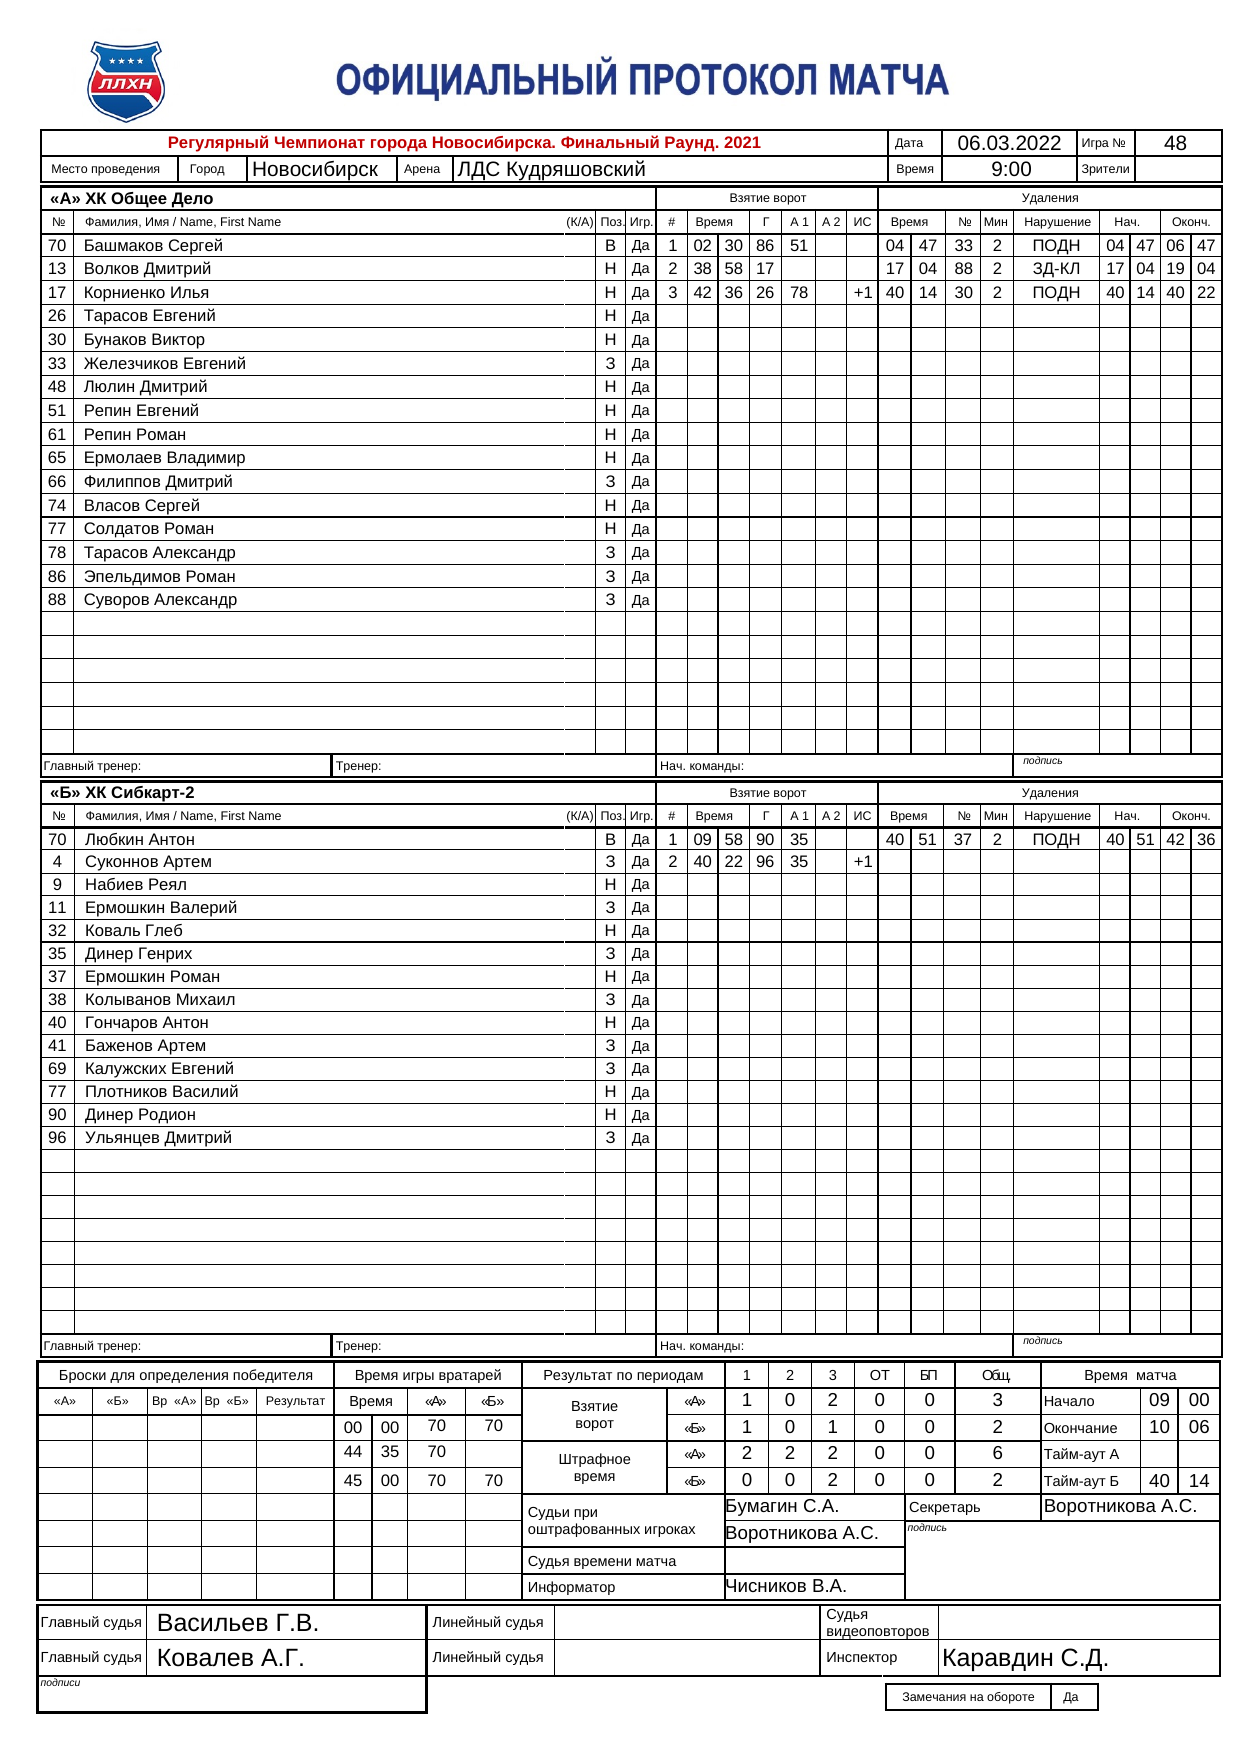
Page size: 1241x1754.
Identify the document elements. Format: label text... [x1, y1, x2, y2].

table_cell [1136, 157, 1221, 181]
table_header Броски для определения победителя [39, 1363, 333, 1387]
table_cell [657, 1196, 687, 1218]
table_cell 0 [769, 1468, 811, 1493]
table_cell 40 [1100, 281, 1129, 303]
table_cell Плотников Василий [75, 1081, 564, 1103]
table_cell [816, 565, 846, 587]
table_cell [782, 1058, 815, 1079]
table_cell Мин [981, 211, 1013, 233]
table_cell [1192, 1265, 1221, 1287]
table_cell ЛДС Кудряшовский [454, 157, 887, 181]
table_cell Филиппов Дмитрий [74, 470, 564, 493]
table_cell Башмаков Сергей [74, 235, 564, 256]
table_cell [719, 352, 749, 374]
table_cell [981, 1127, 1013, 1149]
table_cell 70 [408, 1416, 465, 1440]
table_cell [782, 1081, 815, 1103]
table_cell 00 [373, 1416, 407, 1440]
table_cell [1161, 1081, 1190, 1103]
table_cell [1014, 1012, 1099, 1033]
table_cell [946, 470, 980, 493]
table_cell [1192, 730, 1221, 753]
table_cell Да [626, 423, 655, 445]
table_cell [657, 1173, 687, 1195]
table_cell [912, 730, 945, 753]
table_cell Эпельдимов Роман [74, 565, 564, 587]
table_cell 2 [956, 1415, 1040, 1440]
table_cell [1192, 328, 1221, 351]
table_cell [981, 376, 1013, 398]
table_cell [816, 896, 846, 918]
table_cell [1100, 1173, 1129, 1195]
table_cell [816, 683, 846, 706]
table_cell [626, 1173, 655, 1195]
table_cell [816, 1127, 846, 1149]
table_cell [719, 423, 749, 445]
table_cell [626, 730, 655, 753]
table_cell [726, 1548, 904, 1573]
table_cell [912, 1150, 943, 1172]
table_cell [1192, 1058, 1221, 1079]
table_cell [816, 850, 846, 872]
table_cell [688, 683, 717, 706]
table_cell [782, 565, 815, 587]
table_cell [981, 1035, 1013, 1057]
table_cell [912, 1219, 943, 1241]
table_cell «Б» [668, 1415, 724, 1440]
table_cell [657, 565, 687, 587]
table_cell [1161, 1150, 1190, 1172]
table_cell [1192, 683, 1221, 706]
table_cell [782, 494, 815, 516]
table_cell ИС [847, 211, 877, 233]
table_cell З [596, 1035, 625, 1057]
table_cell 42 [1161, 829, 1190, 849]
table_cell [1192, 588, 1221, 611]
table_cell Зрители [1078, 157, 1134, 181]
table_cell [912, 989, 943, 1011]
table_cell [555, 1640, 819, 1675]
table_cell 61 [42, 423, 73, 445]
table_cell [1131, 470, 1160, 493]
table_cell [688, 1127, 717, 1149]
table_cell [750, 1265, 781, 1287]
table_cell [816, 470, 846, 493]
table_cell 0 [855, 1389, 904, 1413]
table_cell [1014, 376, 1099, 398]
table_cell 04 [1131, 257, 1160, 280]
table_cell [981, 1265, 1013, 1287]
table_cell [981, 707, 1013, 729]
table_cell [981, 989, 1013, 1011]
table_cell ПОДН [1014, 235, 1099, 256]
table_cell [39, 1521, 92, 1546]
table_cell Время [879, 211, 945, 233]
table_cell Васильев Г.В. [147, 1606, 425, 1639]
table_cell [782, 659, 815, 682]
table_cell З [596, 588, 625, 611]
table_cell [565, 1012, 595, 1033]
table_cell 04 [1100, 235, 1129, 256]
table_cell [750, 1035, 781, 1057]
table_cell [944, 896, 980, 918]
table_cell подпись [906, 1522, 1219, 1599]
table_cell [879, 518, 910, 540]
table_cell «Б » [466, 1389, 521, 1413]
table_header Удаления [879, 783, 1221, 803]
table_cell [816, 636, 846, 658]
table_cell [719, 518, 749, 540]
table_cell [688, 518, 717, 540]
table_cell [912, 966, 943, 987]
table_cell 35 [782, 850, 815, 872]
table_cell Суворов Александр [74, 588, 564, 611]
table_cell [1192, 423, 1221, 445]
table_cell 70 [408, 1468, 465, 1493]
table_cell Да [626, 989, 655, 1011]
table_cell [847, 966, 877, 987]
table_cell Н [596, 1104, 625, 1126]
table_cell [1014, 1104, 1099, 1126]
table_cell [912, 683, 945, 706]
table_cell [1192, 612, 1221, 634]
table_cell [816, 399, 846, 422]
table_cell [596, 1242, 625, 1264]
table_cell [1192, 1219, 1221, 1241]
table_cell [1131, 1173, 1160, 1195]
table_cell [657, 874, 687, 895]
table_cell [1014, 352, 1099, 374]
table_cell [782, 636, 815, 658]
table_cell 17 [750, 257, 781, 280]
table_cell [688, 1219, 717, 1241]
table_cell [816, 1012, 846, 1033]
table_cell Н [596, 423, 625, 445]
table_cell [42, 1288, 74, 1310]
table_cell 65 [42, 446, 73, 469]
table_cell [1161, 518, 1190, 540]
table_cell Новосибирск [248, 157, 396, 181]
table_cell [912, 1265, 943, 1287]
table_cell [565, 1242, 595, 1264]
table_cell [1131, 1035, 1160, 1057]
table_cell [565, 707, 595, 729]
table_cell [1014, 1035, 1099, 1057]
table_cell [719, 730, 749, 753]
table_cell Оконч. [1161, 211, 1221, 233]
table_cell Нач. команды: [657, 755, 1012, 776]
table_cell [944, 1150, 980, 1172]
table_cell Калужских Евгений [75, 1058, 564, 1079]
table_cell [93, 1416, 147, 1440]
table_cell [565, 305, 595, 327]
table_cell [847, 730, 877, 753]
table_cell [202, 1547, 256, 1573]
table_cell [750, 1104, 781, 1126]
table_cell [912, 328, 945, 351]
table_cell [1161, 683, 1190, 706]
table_cell [782, 1288, 815, 1310]
table_cell [148, 1547, 201, 1573]
table_cell [912, 920, 943, 941]
table_cell [42, 1311, 74, 1333]
table_cell [847, 920, 877, 941]
table_cell Главный судья [39, 1640, 146, 1675]
table_cell 17 [1100, 257, 1129, 280]
table_cell Да [626, 494, 655, 516]
table_cell [1192, 352, 1221, 374]
table_cell [946, 636, 980, 658]
table_cell 14 [1179, 1468, 1219, 1493]
table_cell [1014, 541, 1099, 564]
table_cell [39, 1574, 92, 1599]
table_cell [1131, 1012, 1160, 1033]
table_cell ПОДН [1014, 281, 1099, 303]
table_cell Да [626, 896, 655, 918]
table_cell ИС [847, 805, 877, 826]
table_cell 0 [769, 1389, 811, 1413]
table_cell 0 [905, 1468, 954, 1493]
table_cell [626, 707, 655, 729]
table_cell [719, 1219, 749, 1241]
table_cell [782, 1196, 815, 1218]
table_cell [657, 518, 687, 540]
table_cell [719, 659, 749, 682]
table_cell Нач. [1100, 211, 1160, 233]
table_cell Да [626, 829, 655, 849]
table_cell [657, 920, 687, 941]
table_cell [565, 1035, 595, 1057]
table_cell [565, 541, 595, 564]
table_cell [75, 1242, 564, 1264]
table_cell [688, 1035, 717, 1057]
table_cell [879, 1035, 910, 1057]
table_cell [688, 1288, 717, 1310]
table_cell [1161, 730, 1190, 753]
table_cell [879, 874, 910, 895]
table_cell [373, 1494, 407, 1520]
table_header Общ. [956, 1363, 1040, 1387]
table_cell [981, 659, 1013, 682]
table_cell 02 [688, 235, 717, 256]
table_cell [1014, 920, 1099, 941]
table_cell Да [626, 1012, 655, 1033]
table_cell А 2 [816, 805, 846, 826]
table_cell Власов Сергей [74, 494, 564, 516]
table_cell [912, 1311, 943, 1333]
table_cell [1014, 896, 1099, 918]
table_cell [719, 707, 749, 729]
table_cell [1192, 1127, 1221, 1149]
table_cell [565, 636, 595, 658]
table_cell 42 [688, 281, 717, 303]
table_cell [879, 352, 910, 374]
table_cell [1131, 1219, 1160, 1241]
table_cell [657, 305, 687, 327]
table_cell [750, 376, 781, 398]
table_cell [1131, 446, 1160, 469]
table_header 06.03.2022 [943, 131, 1076, 155]
table_cell [750, 588, 781, 611]
table_cell [1131, 989, 1160, 1011]
table_cell [202, 1441, 256, 1467]
table_cell [750, 989, 781, 1011]
table_cell [1192, 636, 1221, 658]
table_cell [847, 305, 877, 327]
table_cell подпись [1014, 1335, 1221, 1356]
table_cell [944, 874, 980, 895]
table_cell [688, 1150, 717, 1172]
table_cell [657, 494, 687, 516]
table_cell [688, 446, 717, 469]
table_cell 9:00 [943, 157, 1076, 181]
table_cell [946, 730, 980, 753]
table_cell [946, 683, 980, 706]
table_cell Тренер: [333, 1335, 655, 1356]
table_cell [657, 683, 687, 706]
table_cell [912, 1058, 943, 1079]
table_cell [750, 1081, 781, 1103]
table_cell [688, 352, 717, 374]
table_cell 77 [42, 1081, 74, 1103]
table_cell Да [626, 328, 655, 351]
table_cell [1192, 1196, 1221, 1218]
table_cell [1131, 1288, 1160, 1310]
table_cell [981, 565, 1013, 587]
table_cell [750, 1196, 781, 1218]
table_cell [847, 1104, 877, 1126]
table_cell [565, 518, 595, 540]
table_cell [981, 920, 1013, 941]
table_cell [1100, 1035, 1129, 1057]
table_cell [1131, 1104, 1160, 1126]
table_cell [847, 1288, 877, 1310]
table_cell [1100, 683, 1129, 706]
table_cell [981, 966, 1013, 987]
table_cell [148, 1441, 201, 1467]
table_cell [1161, 1311, 1190, 1333]
table_cell [202, 1468, 256, 1493]
table_cell [847, 235, 877, 256]
table_cell Воротникова А.С. [1042, 1495, 1219, 1520]
table_header Да [1052, 1685, 1097, 1709]
table_cell [847, 683, 877, 706]
table_cell 17 [42, 281, 73, 303]
table_cell [1131, 1311, 1160, 1333]
table_cell [1100, 446, 1129, 469]
table_cell [782, 1012, 815, 1033]
table_cell 70 [42, 829, 74, 849]
table_cell [782, 399, 815, 422]
table_cell [657, 730, 687, 753]
table_cell [42, 1150, 74, 1172]
table_cell [1131, 896, 1160, 918]
table_cell 09 [1141, 1389, 1177, 1413]
table_cell [719, 1012, 749, 1033]
table_cell [1100, 636, 1129, 658]
table_cell [981, 423, 1013, 445]
table_cell [466, 1441, 521, 1467]
table_cell [1161, 896, 1190, 918]
table_cell [688, 1242, 717, 1264]
table_cell [1014, 470, 1099, 493]
table_cell [981, 352, 1013, 374]
table_cell [879, 305, 910, 327]
table_cell [1161, 1012, 1190, 1033]
table_cell [816, 494, 846, 516]
table_cell Вр «А» [148, 1389, 201, 1413]
table_cell [626, 659, 655, 682]
table_cell [1161, 1035, 1190, 1057]
table_cell [1100, 1242, 1129, 1264]
table_cell [688, 1196, 717, 1218]
table_cell Время [335, 1389, 407, 1413]
table_cell 4 [42, 850, 74, 872]
table_cell [944, 1219, 980, 1241]
table_cell [657, 707, 687, 729]
table_cell [847, 874, 877, 895]
table_cell Динер Генрих [75, 943, 564, 964]
table_cell [257, 1416, 333, 1440]
table_cell 40 [1141, 1468, 1177, 1493]
table_cell [1131, 399, 1160, 422]
table_cell Коваль Глеб [75, 920, 564, 941]
table_cell [1161, 565, 1190, 587]
table_cell [1161, 989, 1190, 1011]
table_cell Время [688, 211, 749, 233]
table_cell [657, 966, 687, 987]
table_cell [912, 612, 945, 634]
table_cell [565, 399, 595, 422]
table_cell [257, 1547, 333, 1573]
table_cell [981, 1012, 1013, 1033]
table_cell [750, 683, 781, 706]
table_cell [879, 328, 910, 351]
table_cell [847, 636, 877, 658]
table_cell 88 [946, 257, 980, 280]
table_cell [657, 328, 687, 351]
table_cell [946, 612, 980, 634]
table_cell [944, 966, 980, 987]
table_cell [1014, 707, 1099, 729]
table_cell [626, 636, 655, 658]
table_cell [688, 328, 717, 351]
table_cell З [596, 1058, 625, 1079]
table_cell [257, 1574, 333, 1599]
table_cell Время [879, 805, 943, 826]
table_cell [657, 1012, 687, 1033]
table_cell [1100, 850, 1129, 872]
table_cell [719, 920, 749, 941]
table_cell # [657, 211, 687, 233]
table_cell 74 [42, 494, 73, 516]
table_cell [688, 896, 717, 918]
table_cell [1131, 1127, 1160, 1149]
table_cell [944, 1265, 980, 1287]
table_cell [657, 1219, 687, 1241]
table_cell [565, 1288, 595, 1310]
table_cell [148, 1574, 201, 1599]
table_cell [93, 1494, 147, 1520]
table_cell [782, 920, 815, 941]
table_cell [750, 730, 781, 753]
table_cell [879, 896, 910, 918]
table_cell [750, 328, 781, 351]
table_cell [1161, 423, 1190, 445]
table_cell [719, 399, 749, 422]
table_cell [981, 1150, 1013, 1172]
table_cell [816, 943, 846, 964]
table_cell 0 [726, 1468, 768, 1493]
table_cell [1099, 1682, 1220, 1711]
table_cell [626, 1219, 655, 1241]
table_cell З [596, 541, 625, 564]
table_cell 22 [719, 850, 749, 872]
table_cell [879, 1265, 910, 1287]
table_cell [1131, 305, 1160, 327]
table_cell [782, 896, 815, 918]
table_cell [39, 1441, 92, 1467]
table_cell [1131, 494, 1160, 516]
table_cell [1161, 943, 1190, 964]
table_cell [750, 1311, 781, 1333]
table_cell Н [596, 399, 625, 422]
table_cell [981, 518, 1013, 540]
table_cell Репин Евгений [74, 399, 564, 422]
table_cell [719, 470, 749, 493]
table_cell [1161, 1196, 1190, 1218]
table_cell 35 [42, 943, 74, 964]
table_cell [944, 1242, 980, 1264]
table_cell Н [596, 1081, 625, 1103]
table_cell [1131, 1242, 1160, 1264]
table_cell [750, 565, 781, 587]
table_cell «Б» [93, 1389, 147, 1413]
table_cell [1192, 896, 1221, 918]
table_cell [1192, 1173, 1221, 1195]
table_cell 2 [657, 257, 687, 280]
table_cell Любкин Антон [75, 829, 564, 849]
table_cell [42, 1265, 74, 1287]
table_header 1 [726, 1363, 768, 1387]
table_cell 51 [782, 235, 815, 256]
table_cell А 1 [782, 805, 815, 826]
table_cell [1192, 920, 1221, 941]
table_cell [944, 1311, 980, 1333]
table_cell Мин [981, 805, 1013, 826]
table_cell [719, 989, 749, 1011]
table_cell [42, 659, 73, 682]
table_cell [74, 707, 564, 729]
table_cell [981, 896, 1013, 918]
table_cell [912, 305, 945, 327]
table_cell [1131, 659, 1160, 682]
table_cell [879, 683, 910, 706]
table_cell [1192, 874, 1221, 895]
table_cell [1014, 328, 1099, 351]
table_cell [912, 494, 945, 516]
table_cell [202, 1574, 256, 1599]
table_cell [946, 399, 980, 422]
table_cell Баженов Артем [75, 1035, 564, 1057]
table_cell [657, 541, 687, 564]
table_cell 41 [42, 1035, 74, 1057]
table_cell Набиев Реял [75, 874, 564, 895]
table_cell [879, 494, 910, 516]
table_cell [596, 1150, 625, 1172]
table_cell Н [596, 1012, 625, 1033]
table_cell [1131, 588, 1160, 611]
table_cell 30 [946, 281, 980, 303]
table_cell 35 [782, 829, 815, 849]
table_cell [565, 235, 595, 256]
table_cell [816, 1196, 846, 1218]
table_cell [688, 588, 717, 611]
table_cell [565, 565, 595, 587]
table_cell 1 [657, 235, 687, 256]
table_cell [719, 1265, 749, 1287]
table_cell [1161, 1288, 1190, 1310]
table_cell З [596, 896, 625, 918]
table_cell [565, 1058, 595, 1079]
table_cell [1131, 376, 1160, 398]
table_cell 06 [1179, 1415, 1219, 1440]
table_cell [719, 565, 749, 587]
table_cell [879, 423, 910, 445]
table_cell [944, 1196, 980, 1218]
table_cell [946, 541, 980, 564]
table_cell [847, 1012, 877, 1033]
table_cell [596, 1288, 625, 1310]
table_cell [408, 1521, 465, 1546]
table_cell 04 [879, 235, 910, 256]
table_cell [719, 612, 749, 634]
table_cell [1192, 1012, 1221, 1033]
table_cell [1014, 636, 1099, 658]
table_cell [816, 1058, 846, 1079]
table_cell [879, 1196, 910, 1218]
table_cell [879, 1081, 910, 1103]
table_cell [816, 1173, 846, 1195]
table_cell Линейный судья [428, 1640, 554, 1675]
table_cell [657, 636, 687, 658]
table_cell [912, 874, 943, 895]
table_cell [75, 1311, 564, 1333]
table_cell 78 [782, 281, 815, 303]
table_cell [688, 376, 717, 398]
table_cell [944, 1081, 980, 1103]
table_cell [944, 1012, 980, 1033]
table_cell [816, 305, 846, 327]
table_cell [879, 1127, 910, 1149]
table_cell [42, 1242, 74, 1264]
table_cell [719, 1196, 749, 1218]
table_cell 1 [726, 1389, 768, 1413]
table_cell [981, 612, 1013, 634]
table_cell [847, 1081, 877, 1103]
table_cell [879, 1173, 910, 1195]
table_cell 11 [42, 896, 74, 918]
table_cell [1100, 874, 1129, 895]
table_cell [1161, 966, 1190, 987]
table_cell [879, 612, 910, 634]
table_cell [816, 541, 846, 564]
table_cell [688, 874, 717, 895]
table_cell [912, 518, 945, 540]
table_cell [74, 683, 564, 706]
table_cell [847, 352, 877, 374]
table_cell [782, 1150, 815, 1172]
table_cell [946, 565, 980, 587]
table_cell Ульянцев Дмитрий [75, 1127, 564, 1149]
table_cell Время [889, 157, 941, 181]
table_cell [816, 920, 846, 941]
table_cell [688, 636, 717, 658]
table_cell 32 [42, 920, 74, 941]
table_cell А 2 [816, 211, 846, 233]
table_cell [719, 943, 749, 964]
table_cell 90 [750, 829, 781, 849]
table_cell [688, 1104, 717, 1126]
table_cell [981, 636, 1013, 658]
table_cell [39, 1416, 92, 1440]
table_cell [408, 1547, 465, 1573]
table_cell [335, 1574, 371, 1599]
table_cell [565, 281, 595, 303]
table_cell [428, 1677, 882, 1711]
table_cell 33 [42, 352, 73, 374]
table_cell подпись [1014, 755, 1221, 776]
table_cell [1192, 850, 1221, 872]
table_cell [782, 518, 815, 540]
table_cell [750, 896, 781, 918]
table_cell [944, 989, 980, 1011]
table_cell [657, 1104, 687, 1126]
table_cell [816, 1311, 846, 1333]
table_cell [1161, 588, 1190, 611]
table_cell [981, 1311, 1013, 1333]
table_cell [981, 943, 1013, 964]
table_cell Да [626, 399, 655, 422]
table_cell [565, 874, 595, 895]
table_cell [42, 1196, 74, 1218]
table_cell [1131, 874, 1160, 895]
table_cell [1014, 850, 1099, 872]
table_cell [750, 1288, 781, 1310]
table_header Время игры вратарей [335, 1363, 521, 1387]
table_cell [750, 1173, 781, 1195]
table_cell Фамилия, Имя / Name, First Name [74, 211, 565, 233]
table_cell «А» [408, 1389, 465, 1413]
table_cell [1161, 659, 1190, 682]
table_cell Чисников В.А. [726, 1575, 904, 1599]
table_cell [42, 683, 73, 706]
table_cell [565, 423, 595, 445]
table_cell Корниенко Илья [74, 281, 564, 303]
table_cell 0 [855, 1468, 904, 1493]
table_cell [946, 352, 980, 374]
table_cell Люлин Дмитрий [74, 376, 564, 398]
table_cell 09 [688, 829, 717, 849]
table_cell [688, 1173, 717, 1195]
table_cell [1100, 423, 1129, 445]
table_cell Да [626, 850, 655, 872]
table_cell 48 [42, 376, 73, 398]
table_cell 1 [726, 1415, 768, 1440]
table_cell [847, 896, 877, 918]
table_cell [879, 470, 910, 493]
table_cell [1100, 920, 1129, 941]
table_cell [847, 328, 877, 351]
table_cell 3 [657, 281, 687, 303]
table_cell 38 [688, 257, 717, 280]
table_cell [1100, 305, 1129, 327]
table_cell [202, 1494, 256, 1520]
table_cell [1131, 1081, 1160, 1103]
table_cell З [596, 352, 625, 374]
table_cell [750, 541, 781, 564]
table_header БП [905, 1363, 954, 1387]
table_cell [596, 1265, 625, 1287]
table_cell А 1 [782, 211, 815, 233]
table_cell 33 [946, 235, 980, 256]
table_cell [1100, 376, 1129, 398]
table_cell 0 [855, 1442, 904, 1467]
table_cell [981, 494, 1013, 516]
table_cell [912, 1196, 943, 1218]
table_cell 2 [981, 829, 1013, 849]
table_cell [879, 1219, 910, 1241]
table_cell Нач. [1100, 805, 1160, 826]
table_cell [1131, 1196, 1160, 1218]
table_cell Вр «Б» [202, 1389, 256, 1413]
table_cell [719, 896, 749, 918]
table_cell № [944, 805, 980, 826]
table_cell [750, 1219, 781, 1241]
table_cell [1014, 399, 1099, 422]
table_cell [750, 1150, 781, 1172]
table_cell З [596, 850, 625, 872]
table_cell [596, 1311, 625, 1333]
table_cell [1100, 399, 1129, 422]
table_cell [1192, 1035, 1221, 1057]
table_cell [466, 1574, 521, 1599]
table_cell 96 [42, 1127, 74, 1149]
table_cell [1014, 1196, 1099, 1218]
table_cell Тайм-аут Б [1042, 1468, 1140, 1493]
table_header «А» ХК Общее Дело [42, 188, 655, 209]
table_cell [912, 541, 945, 564]
table_cell [42, 730, 73, 753]
table_cell Игр. [626, 805, 655, 826]
table_cell [946, 376, 980, 398]
table_cell 0 [905, 1442, 954, 1467]
table_cell [596, 1196, 625, 1218]
table_cell [626, 1196, 655, 1218]
table_cell [782, 683, 815, 706]
table_cell [912, 588, 945, 611]
table_cell [750, 1242, 781, 1264]
table_cell [1014, 730, 1099, 753]
table_cell Время [688, 805, 749, 826]
table_cell [912, 565, 945, 587]
table_cell [981, 850, 1013, 872]
table_cell 2 [769, 1442, 811, 1467]
table_cell [565, 1219, 595, 1241]
table_cell [657, 943, 687, 964]
table_cell Да [626, 588, 655, 611]
table_cell [565, 1127, 595, 1149]
table_cell [750, 943, 781, 964]
table_cell [565, 730, 595, 753]
table_cell [1014, 683, 1099, 706]
table_cell [1161, 612, 1190, 634]
table_cell [1161, 850, 1190, 872]
table_cell Главный тренер: [42, 1335, 330, 1356]
table_cell [1192, 707, 1221, 729]
table_cell [688, 1012, 717, 1033]
table_cell [1014, 494, 1099, 516]
table_cell [782, 1242, 815, 1264]
table_cell [879, 1242, 910, 1264]
table_cell [93, 1441, 147, 1467]
table_cell [688, 707, 717, 729]
table_cell [1100, 612, 1129, 634]
table_cell Судья видеоповторов [821, 1606, 938, 1639]
table_cell [1192, 943, 1221, 964]
table_cell [981, 305, 1013, 327]
table_cell [626, 612, 655, 634]
table_cell [847, 565, 877, 587]
table_cell Гончаров Антон [75, 1012, 564, 1033]
table_cell [1192, 565, 1221, 587]
table_cell [1131, 1150, 1160, 1172]
table_cell [847, 470, 877, 493]
table_cell [847, 1196, 877, 1218]
table_cell [719, 1104, 749, 1126]
table_cell Поз. [596, 805, 625, 826]
table_header «Б» ХК Сибкарт-2 [42, 783, 655, 803]
table_cell [148, 1494, 201, 1520]
table_cell [1100, 943, 1129, 964]
table_cell (К/А) [565, 805, 595, 826]
table_cell [565, 659, 595, 682]
table_cell [466, 1494, 521, 1520]
table_cell 6 [956, 1442, 1040, 1467]
table_cell [408, 1574, 465, 1599]
table_cell [1100, 1012, 1129, 1033]
table_cell [688, 399, 717, 422]
table_cell 70 [42, 235, 73, 256]
table_cell [626, 1311, 655, 1333]
table_cell Да [626, 281, 655, 303]
table_cell [782, 257, 815, 280]
table_cell [750, 920, 781, 941]
table_cell «А» [668, 1389, 724, 1413]
table_cell [879, 565, 910, 587]
table_cell [657, 470, 687, 493]
table_cell [1131, 920, 1160, 941]
table_cell [847, 257, 877, 280]
table_cell Н [596, 494, 625, 516]
table_cell [847, 588, 877, 611]
table_cell [847, 1219, 877, 1241]
table_cell 47 [1192, 235, 1221, 256]
table_cell Да [626, 352, 655, 374]
table_cell [1131, 352, 1160, 374]
table_cell 2 [726, 1442, 768, 1467]
table_cell [1192, 1104, 1221, 1126]
table_cell [688, 730, 717, 753]
table_cell [847, 446, 877, 469]
table_cell З [596, 565, 625, 587]
table_cell [657, 446, 687, 469]
table_cell [1100, 966, 1129, 987]
table_cell [565, 850, 595, 872]
table_cell [981, 470, 1013, 493]
table_cell [1100, 1219, 1129, 1241]
table_cell [565, 446, 595, 469]
table_cell [847, 399, 877, 422]
table_cell Да [626, 305, 655, 327]
table_cell 47 [1131, 235, 1160, 256]
table_cell [565, 683, 595, 706]
table_cell [912, 446, 945, 469]
table_cell [657, 989, 687, 1011]
table_cell [42, 636, 73, 658]
table_cell Ермошкин Роман [75, 966, 564, 987]
table_cell [1014, 989, 1099, 1011]
table_cell [816, 659, 846, 682]
table_cell [816, 328, 846, 351]
table_cell [816, 1242, 846, 1264]
table_header 2 [769, 1363, 811, 1387]
table_header Результат по периодам [523, 1363, 724, 1387]
table_cell [816, 874, 846, 895]
picture [5, 28, 1179, 129]
table_cell 77 [42, 518, 73, 540]
table_cell [946, 423, 980, 445]
table_cell [912, 1173, 943, 1195]
table_cell 00 [335, 1416, 371, 1440]
table_cell [75, 1173, 564, 1195]
table_cell [565, 966, 595, 987]
table_cell 86 [42, 565, 73, 587]
table_cell [74, 730, 564, 753]
table_cell [847, 1127, 877, 1149]
table_cell [1161, 1219, 1190, 1241]
table_cell [879, 399, 910, 422]
table_header 3 [812, 1363, 854, 1387]
table_cell [1161, 636, 1190, 658]
table_cell [1100, 1288, 1129, 1310]
table_cell [596, 612, 625, 634]
table_cell [1192, 659, 1221, 682]
table_cell [879, 943, 910, 964]
table_cell Н [596, 257, 625, 280]
table_cell В [596, 235, 625, 256]
table_cell 36 [1192, 829, 1221, 849]
table_cell [981, 683, 1013, 706]
table_cell [816, 730, 846, 753]
table_header Дата [889, 131, 941, 155]
table_cell [1131, 636, 1160, 658]
table_cell [1014, 305, 1099, 327]
table_cell [657, 376, 687, 398]
table_cell [42, 1173, 74, 1195]
table_cell [847, 541, 877, 564]
table_cell [1161, 1058, 1190, 1079]
table_cell 2 [657, 850, 687, 872]
table_cell Да [626, 1104, 655, 1126]
table_cell [335, 1494, 371, 1520]
table_cell [39, 1494, 92, 1520]
table_cell Да [626, 1081, 655, 1103]
table_cell [750, 518, 781, 540]
table_cell [257, 1441, 333, 1467]
table_cell Место проведения [42, 157, 177, 181]
table_cell [939, 1606, 1219, 1639]
table_cell [912, 1012, 943, 1033]
table_cell [981, 1173, 1013, 1195]
table_cell [657, 423, 687, 445]
table_cell [1014, 446, 1099, 469]
table_cell [148, 1468, 201, 1493]
table_header 48 [1136, 131, 1221, 155]
table_cell [879, 730, 910, 753]
table_cell Тарасов Евгений [74, 305, 564, 327]
table_cell [879, 1150, 910, 1172]
table_cell [782, 707, 815, 729]
table_cell [688, 989, 717, 1011]
table_cell Да [626, 1058, 655, 1079]
table_cell [257, 1468, 333, 1493]
table_cell [596, 1219, 625, 1241]
table_cell [944, 943, 980, 964]
table_cell [981, 399, 1013, 422]
table_cell [719, 1288, 749, 1310]
table_cell [847, 1035, 877, 1057]
table_cell [1100, 1058, 1129, 1079]
table_cell [657, 588, 687, 611]
table_cell [565, 943, 595, 964]
table_cell Н [596, 966, 625, 987]
table_cell [1131, 730, 1160, 753]
table_cell 1 [812, 1415, 854, 1440]
table_cell +1 [847, 850, 877, 872]
table_cell [1161, 305, 1190, 327]
table_cell [1192, 470, 1221, 493]
table_cell [719, 1035, 749, 1057]
table_cell [1192, 1288, 1221, 1310]
table_cell [879, 376, 910, 398]
table_cell [750, 305, 781, 327]
table_cell [657, 1035, 687, 1057]
table_cell [944, 1173, 980, 1195]
table_cell 66 [42, 470, 73, 493]
table_cell [555, 1606, 819, 1639]
table_cell Нач. команды: [657, 1335, 1012, 1356]
table_header Взятие ворот [657, 188, 877, 209]
table_cell 45 [335, 1468, 371, 1493]
table_header Время матча [1042, 1363, 1219, 1387]
table_cell [879, 1104, 910, 1126]
table_cell [1131, 1265, 1160, 1287]
table_cell Да [626, 257, 655, 280]
table_cell [1100, 328, 1129, 351]
table_cell Бумагин С.А. [726, 1495, 904, 1520]
table_cell [626, 1242, 655, 1264]
table_cell 51 [1131, 829, 1160, 849]
table_cell Н [596, 328, 625, 351]
table_cell [1014, 659, 1099, 682]
table_cell [688, 541, 717, 564]
table_cell [1192, 518, 1221, 540]
table_cell [1161, 920, 1190, 941]
table_cell [1161, 541, 1190, 564]
table_cell 47 [912, 235, 945, 256]
table_cell 37 [42, 966, 74, 987]
table_cell [847, 943, 877, 964]
table_cell Главный тренер: [42, 755, 330, 776]
table_cell [657, 1127, 687, 1149]
table_cell 2 [812, 1389, 854, 1413]
table_cell [565, 920, 595, 941]
table_cell [1014, 423, 1099, 445]
table_cell [981, 328, 1013, 351]
table_cell [688, 494, 717, 516]
table_cell [1100, 659, 1129, 682]
table_cell [565, 612, 595, 634]
table_cell [596, 659, 625, 682]
table_cell [847, 376, 877, 398]
table_cell [816, 1104, 846, 1126]
table_header Удаления [879, 188, 1221, 209]
table_cell [74, 636, 564, 658]
table_cell [879, 1012, 910, 1033]
table_cell [912, 423, 945, 445]
table_cell [1131, 518, 1160, 540]
table_cell [847, 1150, 877, 1172]
table_cell [946, 588, 980, 611]
table_cell [719, 446, 749, 469]
table_cell 58 [719, 829, 749, 849]
table_cell Ермошкин Валерий [75, 896, 564, 918]
table_cell [719, 376, 749, 398]
table_cell [1161, 446, 1190, 469]
table_cell [1014, 518, 1099, 540]
table_cell Н [596, 920, 625, 941]
table_cell [466, 1547, 521, 1573]
table_cell [719, 1058, 749, 1079]
table_cell Да [626, 874, 655, 895]
table_cell [816, 235, 846, 256]
table_cell [750, 1127, 781, 1149]
table_cell [565, 989, 595, 1011]
table_cell 51 [42, 399, 73, 422]
table_cell [657, 1311, 687, 1333]
table_cell [1131, 423, 1160, 445]
table_cell [981, 730, 1013, 753]
table_cell [782, 1311, 815, 1333]
table_cell [688, 943, 717, 964]
table_cell Н [596, 446, 625, 469]
table_cell [657, 1081, 687, 1103]
table_cell [1100, 1150, 1129, 1172]
table_cell [912, 1242, 943, 1264]
table_cell [1192, 494, 1221, 516]
table_cell [879, 446, 910, 469]
table_cell [1014, 1242, 1099, 1264]
table_cell [750, 659, 781, 682]
table_cell Воротникова А.С. [726, 1521, 904, 1546]
table_cell Да [626, 518, 655, 540]
table_cell Да [626, 920, 655, 941]
table_cell Н [596, 518, 625, 540]
table_cell [1100, 1081, 1129, 1103]
table_cell 69 [42, 1058, 74, 1079]
table_cell [1192, 446, 1221, 469]
table_cell Тарасов Александр [74, 541, 564, 564]
table_cell [1014, 1288, 1099, 1310]
table_cell Н [596, 305, 625, 327]
table_cell [657, 896, 687, 918]
table_cell [42, 707, 73, 729]
table_cell [879, 989, 910, 1011]
table_cell [944, 1058, 980, 1079]
table_cell (К/А) [565, 211, 595, 233]
table_cell 2 [956, 1468, 1040, 1493]
table_cell Да [626, 943, 655, 964]
table_cell [782, 328, 815, 351]
table_cell [1100, 494, 1129, 516]
table_cell [657, 1058, 687, 1079]
table_cell [1131, 943, 1160, 964]
table_cell [1161, 1104, 1190, 1126]
table_cell Г [750, 211, 781, 233]
table_cell [93, 1547, 147, 1573]
table_cell [596, 636, 625, 658]
table_cell [946, 494, 980, 516]
table_cell З [596, 1127, 625, 1149]
table_cell [42, 1219, 74, 1241]
table_cell 26 [750, 281, 781, 303]
table_cell [816, 1219, 846, 1241]
table_cell 04 [912, 257, 945, 280]
table_cell [981, 588, 1013, 611]
table_cell [688, 470, 717, 493]
table_cell [816, 707, 846, 729]
table_cell Окончание [1042, 1415, 1140, 1440]
table_cell [912, 850, 943, 872]
table_cell Секретарь [906, 1495, 1040, 1520]
table_cell [1100, 730, 1129, 753]
table_cell [657, 399, 687, 422]
table_cell Оконч. [1161, 805, 1221, 826]
table_cell 88 [42, 588, 73, 611]
table_cell [1131, 683, 1160, 706]
table_cell [981, 541, 1013, 564]
table_cell Динер Родион [75, 1104, 564, 1126]
table_cell 0 [905, 1415, 954, 1440]
table_cell [912, 352, 945, 374]
table_cell [981, 446, 1013, 469]
table_cell [1100, 588, 1129, 611]
table_cell Взятие ворот [523, 1389, 666, 1440]
table_header Игра № [1078, 131, 1134, 155]
table_cell 0 [905, 1389, 954, 1413]
table_cell [1014, 966, 1099, 987]
table_cell Поз. [596, 211, 625, 233]
table_cell Начало [1042, 1389, 1140, 1413]
table_cell 22 [1192, 281, 1221, 303]
table_cell 36 [719, 281, 749, 303]
table_cell [1100, 707, 1129, 729]
table_cell [912, 943, 943, 964]
table_cell [335, 1521, 371, 1546]
table_cell [816, 257, 846, 280]
table_cell [816, 588, 846, 611]
table_cell [1161, 470, 1190, 493]
table_cell 78 [42, 541, 73, 564]
table_cell Н [596, 281, 625, 303]
table_cell Арена [398, 157, 452, 181]
table_cell [782, 1104, 815, 1126]
table_cell [750, 636, 781, 658]
table_header Регулярный Чемпионат города Новосибирска. Финальный Раунд. 2021 [42, 131, 887, 155]
table_cell [42, 612, 73, 634]
table_cell [688, 1058, 717, 1079]
table_cell [688, 423, 717, 445]
table_cell [596, 730, 625, 753]
table_cell З [596, 470, 625, 493]
table_cell [688, 966, 717, 987]
table_cell [1131, 612, 1160, 634]
table_cell [1100, 518, 1129, 540]
table_cell [1161, 1127, 1190, 1149]
table_cell [148, 1521, 201, 1546]
table_cell 14 [1131, 281, 1160, 303]
table_cell 2 [981, 257, 1013, 280]
table_cell [782, 1265, 815, 1287]
table_cell № [42, 805, 74, 826]
table_cell [1100, 541, 1129, 564]
table_cell В [596, 829, 625, 849]
table_cell [1192, 989, 1221, 1011]
table_cell [1100, 1265, 1129, 1287]
table_cell Колыванов Михаил [75, 989, 564, 1011]
table_cell [816, 518, 846, 540]
table_cell Судьи при оштрафованных игроках [523, 1495, 724, 1546]
table_cell [750, 470, 781, 493]
table_cell [93, 1521, 147, 1546]
table_cell [782, 352, 815, 374]
table_cell [1014, 1219, 1099, 1241]
table_cell [944, 1035, 980, 1057]
table_cell [981, 1058, 1013, 1079]
table_cell [847, 829, 877, 849]
table_cell З [596, 943, 625, 964]
table_cell [944, 920, 980, 941]
table_cell [1100, 1311, 1129, 1333]
table_cell [74, 659, 564, 682]
table_cell [373, 1574, 407, 1599]
table_header Замечания на обороте [887, 1685, 1050, 1709]
table_cell [912, 1035, 943, 1057]
table_cell 3 [956, 1389, 1040, 1413]
table_cell [657, 352, 687, 374]
table_cell 40 [1161, 281, 1190, 303]
table_cell Н [596, 376, 625, 398]
table_cell [719, 1242, 749, 1264]
table_cell 2 [812, 1442, 854, 1467]
table_cell подписи [39, 1677, 425, 1711]
table_cell 96 [750, 850, 781, 872]
table_cell [93, 1468, 147, 1493]
table_cell Да [626, 470, 655, 493]
table_cell [750, 399, 781, 422]
table_cell [688, 659, 717, 682]
table_cell [782, 1173, 815, 1195]
table_cell [1161, 494, 1190, 516]
table_cell [1161, 1173, 1190, 1195]
table_cell [816, 1035, 846, 1057]
table_cell [626, 1150, 655, 1172]
table_cell [719, 541, 749, 564]
table_cell [1014, 1127, 1099, 1149]
table_cell [1014, 565, 1099, 587]
table_cell [816, 1288, 846, 1310]
table_cell [1161, 1265, 1190, 1287]
table_cell [912, 1127, 943, 1149]
table_cell [816, 446, 846, 469]
table_cell [816, 989, 846, 1011]
table_cell ПОДН [1014, 829, 1099, 849]
table_cell [1014, 1058, 1099, 1079]
table_cell [750, 966, 781, 987]
table_cell 40 [879, 829, 910, 849]
table_cell [879, 1288, 910, 1310]
table_cell 00 [1179, 1389, 1219, 1413]
table_cell [1192, 1150, 1221, 1172]
table_cell [1100, 470, 1129, 493]
table_cell [688, 1265, 717, 1287]
table_cell [688, 612, 717, 634]
table_cell [657, 1265, 687, 1287]
table_cell [912, 1288, 943, 1310]
table_cell [719, 874, 749, 895]
table_cell [74, 612, 564, 634]
table_cell [257, 1521, 333, 1546]
table_cell 30 [42, 328, 73, 351]
table_cell Информатор [523, 1575, 724, 1599]
table_cell [782, 989, 815, 1011]
table_cell [981, 874, 1013, 895]
table_cell [782, 1219, 815, 1241]
table_cell Да [626, 376, 655, 398]
table_cell [565, 328, 595, 351]
table_cell [1014, 1150, 1099, 1172]
table_cell [879, 1058, 910, 1079]
table_cell [782, 874, 815, 895]
table_cell 37 [944, 829, 980, 849]
table_cell Железчиков Евгений [74, 352, 564, 374]
table_cell [946, 328, 980, 351]
table_cell [847, 707, 877, 729]
table_cell [596, 683, 625, 706]
table_cell [782, 1127, 815, 1149]
table_cell [1161, 328, 1190, 351]
table_cell [719, 1173, 749, 1195]
table_cell [847, 1058, 877, 1079]
table_cell [847, 612, 877, 634]
table_cell [750, 1058, 781, 1079]
table_cell +1 [847, 281, 877, 303]
table_cell [657, 1150, 687, 1172]
table_cell [782, 446, 815, 469]
table_cell [750, 494, 781, 516]
table_cell [782, 588, 815, 611]
table_cell [565, 352, 595, 374]
table_cell [879, 541, 910, 564]
table_cell [816, 966, 846, 987]
table_cell [847, 494, 877, 516]
table_cell [879, 850, 910, 872]
table_cell [816, 352, 846, 374]
table_cell 40 [1100, 829, 1129, 849]
table_cell [565, 257, 595, 280]
table_cell [75, 1265, 564, 1287]
table_cell [1179, 1441, 1219, 1467]
table_cell [879, 966, 910, 987]
table_cell [75, 1288, 564, 1310]
table_cell [1100, 1196, 1129, 1218]
table_cell [782, 376, 815, 398]
table_cell «А» [39, 1389, 92, 1413]
table_cell [847, 1173, 877, 1195]
table_cell [782, 541, 815, 564]
table_cell [719, 966, 749, 987]
table_cell [719, 683, 749, 706]
table_cell [782, 470, 815, 493]
table_cell [912, 1104, 943, 1126]
table_cell [202, 1521, 256, 1546]
table_cell [847, 423, 877, 445]
table_cell [1014, 943, 1099, 964]
table_cell Город [179, 157, 246, 181]
table_cell Г [750, 805, 781, 826]
table_cell Суконнов Артем [75, 850, 564, 872]
table_cell [1192, 305, 1221, 327]
table_cell 35 [373, 1441, 407, 1467]
table_cell [981, 1081, 1013, 1103]
table_cell 70 [408, 1441, 465, 1467]
table_cell Штрафное время [523, 1442, 666, 1493]
table_cell [688, 1311, 717, 1333]
table_cell [565, 1173, 595, 1195]
table_cell Волков Дмитрий [74, 257, 564, 280]
table_cell [657, 659, 687, 682]
table_cell 70 [466, 1468, 521, 1493]
table_cell [1131, 565, 1160, 587]
table_cell [626, 683, 655, 706]
table_cell № [946, 211, 980, 233]
table_header ОТ [855, 1363, 904, 1387]
table_cell [1192, 376, 1221, 398]
table_cell [1014, 588, 1099, 611]
table_cell [946, 446, 980, 469]
table_cell [879, 659, 910, 682]
table_cell [75, 1196, 564, 1218]
table_cell [750, 1012, 781, 1033]
table_cell Да [626, 1127, 655, 1149]
table_cell [944, 850, 980, 872]
table_cell 17 [879, 257, 910, 280]
table_cell [1131, 1058, 1160, 1079]
table_cell [1100, 565, 1129, 587]
table_cell Инспектор [821, 1640, 938, 1675]
table_cell [257, 1494, 333, 1520]
table_cell [1161, 399, 1190, 422]
table_cell 0 [769, 1415, 811, 1440]
table_cell Игр. [626, 211, 655, 233]
table_cell [981, 1196, 1013, 1218]
table_cell [688, 920, 717, 941]
table_cell [816, 612, 846, 634]
table_cell [688, 305, 717, 327]
table_cell «Б» [668, 1468, 724, 1493]
table_cell [408, 1494, 465, 1520]
table_cell [883, 1677, 1220, 1681]
table_cell Ермолаев Владимир [74, 446, 564, 469]
table_cell [93, 1574, 147, 1599]
table_cell [1161, 352, 1190, 374]
table_cell [719, 328, 749, 351]
table_cell [719, 1081, 749, 1103]
table_cell [565, 470, 595, 493]
table_cell [1014, 1081, 1099, 1103]
table_cell [847, 1242, 877, 1264]
table_cell [596, 1173, 625, 1195]
table_cell [202, 1416, 256, 1440]
table_cell 86 [750, 235, 781, 256]
table_cell [847, 1265, 877, 1287]
table_cell [912, 707, 945, 729]
table_cell [719, 305, 749, 327]
table_cell [879, 636, 910, 658]
table_cell [1192, 399, 1221, 422]
table_cell 10 [1141, 1415, 1177, 1440]
table_cell 38 [42, 989, 74, 1011]
table_cell [565, 1150, 595, 1172]
table_cell [596, 707, 625, 729]
table_cell [946, 518, 980, 540]
table_cell [39, 1547, 92, 1573]
table_cell [816, 1265, 846, 1287]
table_cell [912, 470, 945, 493]
table_cell [688, 1081, 717, 1103]
table_cell Да [626, 541, 655, 564]
table_cell 90 [42, 1104, 74, 1126]
table_cell 19 [1161, 257, 1190, 280]
table_cell Нарушение [1014, 211, 1099, 233]
table_cell 9 [42, 874, 74, 895]
table_cell [335, 1547, 371, 1573]
table_cell [912, 659, 945, 682]
table_cell [1141, 1441, 1177, 1467]
table_cell [750, 423, 781, 445]
table_cell [1100, 1127, 1129, 1149]
table_cell Бунаков Виктор [74, 328, 564, 351]
table_cell [1192, 1242, 1221, 1264]
table_cell 70 [466, 1416, 521, 1440]
table_cell [816, 423, 846, 445]
table_cell [148, 1416, 201, 1440]
table_cell [373, 1521, 407, 1546]
table_cell [847, 989, 877, 1011]
table_cell [657, 1288, 687, 1310]
table_cell Да [626, 565, 655, 587]
table_cell Репин Роман [74, 423, 564, 445]
table_cell 2 [812, 1468, 854, 1493]
table_cell 44 [335, 1441, 371, 1467]
table_cell Судья времени матча [523, 1548, 724, 1573]
table_cell [782, 943, 815, 964]
table_cell [981, 1219, 1013, 1241]
table_cell [1131, 328, 1160, 351]
table_cell 58 [719, 257, 749, 280]
table_cell [719, 588, 749, 611]
table_cell [1192, 1311, 1221, 1333]
table_cell [1131, 966, 1160, 987]
table_cell 0 [855, 1415, 904, 1440]
table_cell [750, 446, 781, 469]
table_cell 14 [912, 281, 945, 303]
table_cell [565, 1196, 595, 1218]
table_cell З [596, 989, 625, 1011]
table_cell [981, 1104, 1013, 1126]
table_cell [847, 659, 877, 682]
table_cell № [42, 211, 73, 233]
table_cell [750, 612, 781, 634]
table_cell [657, 612, 687, 634]
table_cell [1131, 541, 1160, 564]
table_cell [719, 1311, 749, 1333]
table_cell Каравдин С.Д. [939, 1640, 1219, 1675]
table_cell 13 [42, 257, 73, 280]
table_cell [944, 1104, 980, 1126]
table_cell [719, 636, 749, 658]
table_cell # [657, 805, 687, 826]
table_cell [1192, 966, 1221, 987]
table_cell [782, 423, 815, 445]
table_cell [1100, 896, 1129, 918]
table_cell [1014, 612, 1099, 634]
table_cell Ковалев А.Г. [147, 1640, 425, 1675]
table_cell [657, 1242, 687, 1264]
table_cell 2 [981, 235, 1013, 256]
table_cell [879, 707, 910, 729]
table_cell [565, 829, 595, 849]
table_cell [626, 1288, 655, 1310]
table_cell [816, 1150, 846, 1172]
table_cell [39, 1468, 92, 1493]
table_cell [816, 1081, 846, 1103]
table_cell [1100, 989, 1129, 1011]
table_cell 00 [373, 1468, 407, 1493]
table_cell Результат [257, 1389, 333, 1413]
table_cell [944, 1288, 980, 1310]
table_cell [1014, 1311, 1099, 1333]
table_cell [1192, 541, 1221, 564]
table_cell [688, 565, 717, 587]
table_cell 40 [879, 281, 910, 303]
table_cell [1014, 874, 1099, 895]
table_cell 1 [657, 829, 687, 849]
table_cell [719, 494, 749, 516]
table_cell Тайм-аут А [1042, 1441, 1140, 1467]
table_cell [879, 1311, 910, 1333]
table_cell [565, 1311, 595, 1333]
table_cell ЗД-КЛ [1014, 257, 1099, 280]
table_cell [981, 1288, 1013, 1310]
table_cell [912, 376, 945, 398]
table_cell Да [626, 235, 655, 256]
table_cell Да [626, 1035, 655, 1057]
table_cell [626, 1265, 655, 1287]
table_cell Н [596, 874, 625, 895]
table_cell [912, 636, 945, 658]
table_cell [565, 896, 595, 918]
table_cell [565, 1104, 595, 1126]
table_cell [1192, 1081, 1221, 1103]
table_cell [782, 730, 815, 753]
table_cell [946, 659, 980, 682]
table_cell [565, 1265, 595, 1287]
table_cell [782, 305, 815, 327]
table_cell [981, 1242, 1013, 1264]
table_cell [912, 399, 945, 422]
table_cell [1161, 874, 1190, 895]
table_cell «А» [668, 1442, 724, 1467]
table_cell [782, 1035, 815, 1057]
table_cell [750, 707, 781, 729]
table_cell [1131, 850, 1160, 872]
table_cell 2 [981, 281, 1013, 303]
table_cell [373, 1547, 407, 1573]
table_cell [750, 874, 781, 895]
table_header Взятие ворот [657, 783, 877, 803]
table_cell Фамилия, Имя / Name, First Name [75, 805, 565, 826]
table_cell [1161, 707, 1190, 729]
table_cell Тренер: [333, 755, 655, 776]
table_cell [782, 966, 815, 987]
table_cell [816, 829, 846, 849]
table_cell [1100, 352, 1129, 374]
table_cell [879, 588, 910, 611]
table_cell [1161, 376, 1190, 398]
table_cell [946, 305, 980, 327]
table_cell 40 [688, 850, 717, 872]
table_cell [912, 1081, 943, 1103]
table_cell 06 [1161, 235, 1190, 256]
table_cell 04 [1192, 257, 1221, 280]
table_cell Главный судья [39, 1606, 146, 1639]
table_cell [565, 376, 595, 398]
table_cell Да [626, 446, 655, 469]
table_cell [75, 1150, 564, 1172]
table_cell [1014, 1265, 1099, 1287]
table_cell [1100, 1104, 1129, 1126]
table_cell 51 [912, 829, 943, 849]
table_cell 30 [719, 235, 749, 256]
table_cell [466, 1521, 521, 1546]
table_cell [719, 1127, 749, 1149]
table_cell [879, 920, 910, 941]
table_cell 26 [42, 305, 73, 327]
table_cell [1161, 1242, 1190, 1264]
table_cell 40 [42, 1012, 74, 1033]
table_cell [946, 707, 980, 729]
table_cell [565, 494, 595, 516]
table_cell [719, 1150, 749, 1172]
table_cell [782, 612, 815, 634]
table_cell Солдатов Роман [74, 518, 564, 540]
table_cell [847, 518, 877, 540]
table_cell [816, 281, 846, 303]
table_cell [1014, 1173, 1099, 1195]
table_cell [912, 896, 943, 918]
table_cell [816, 376, 846, 398]
table_cell [750, 352, 781, 374]
table_cell [565, 1081, 595, 1103]
table_cell [565, 588, 595, 611]
table_cell [847, 1311, 877, 1333]
table_cell Да [626, 966, 655, 987]
table_cell Линейный судья [428, 1606, 554, 1639]
table_cell [1131, 707, 1160, 729]
table_cell [944, 1127, 980, 1149]
table_cell [75, 1219, 564, 1241]
table_cell Нарушение [1014, 805, 1099, 826]
